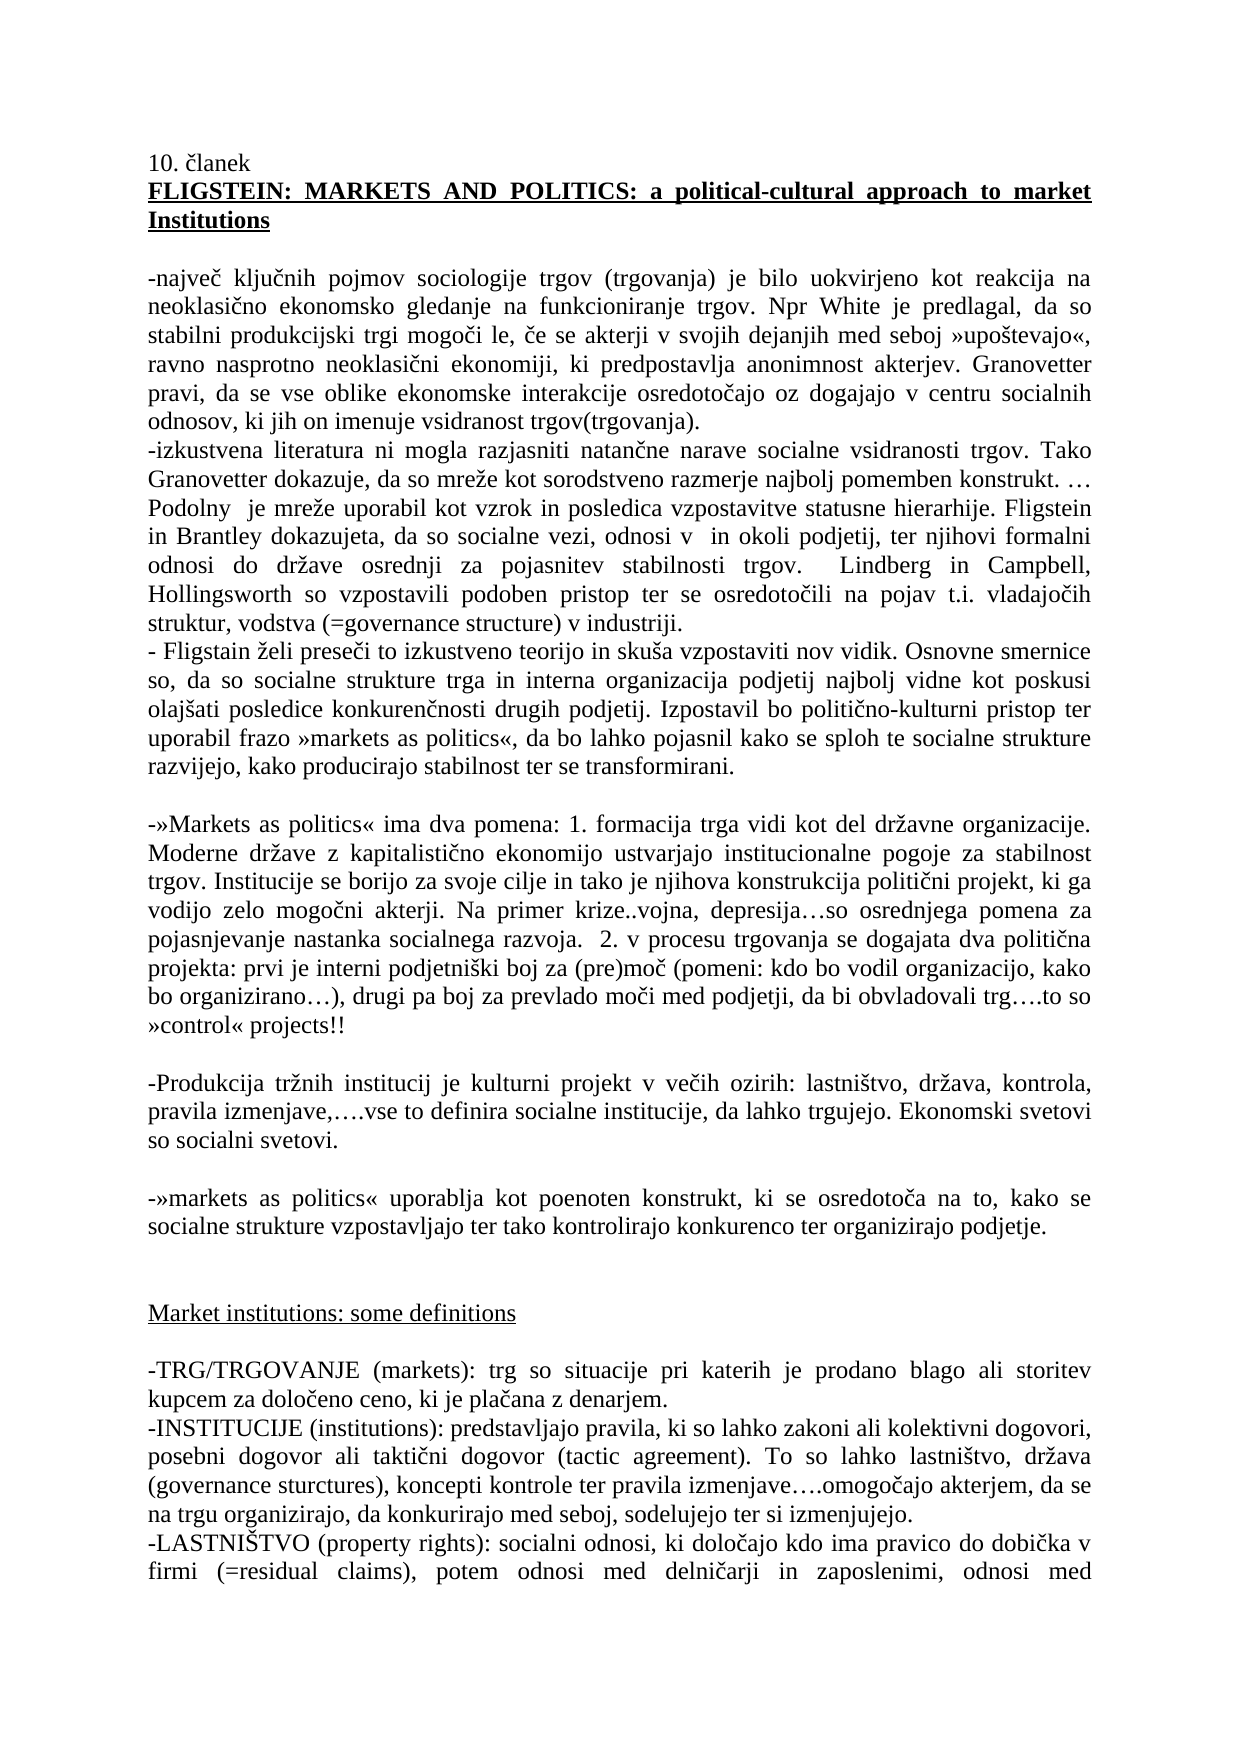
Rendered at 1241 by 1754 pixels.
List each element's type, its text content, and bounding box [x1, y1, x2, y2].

text 10. članek [148, 148, 1092, 176]
text - Fligstain želi preseči to izkustveno teorijo in skuša vzpostaviti nov vidik. Osnovne smernice so, da so socialne strukture trga in interna organizacija podjetij najbolj vidne kot poskusi olajšati posledice konkurenčnosti drugih podjetij. Izpostavil bo politično-kulturni pristop ter uporabil frazo »markets as politics«, da bo lahko pojasnil kako se sploh te socialne strukture razvijejo, kako producirajo stabilnost ter se transformirani. [148, 636, 1092, 780]
text -»Markets as politics« ima dva pomena: 1. formacija trga vidi kot del državne organizacije. Moderne države z kapitalistično ekonomijo ustvarjajo institucionalne pogoje za stabilnost trgov. Institucije se borijo za svoje cilje in tako je njihova konstrukcija politični projekt, ki ga vodijo zelo mogočni akterji. Na primer krize..vojna, depresija…so osrednjega pomena za pojasnjevanje nastanka socialnega razvoja. 2. v procesu trgovanja se dogajata dva politična projekta: prvi je interni podjetniški boj za (pre)moč (pomeni: kdo bo vodil organizacijo, kako bo organizirano…), drugi pa boj za prevlado moči med podjetji, da bi obvladovali trg….to so »control« projects!! [148, 809, 1092, 1039]
text Market institutions: some definitions [148, 1298, 1092, 1326]
text -TRG/TRGOVANJE (markets): trg so situacije pri katerih je prodano blago ali storitev kupcem za določeno ceno, ki je plačana z denarjem. [148, 1355, 1092, 1413]
text Institutions [148, 203, 1092, 234]
text -izkustvena literatura ni mogla razjasniti natančne narave socialne vsidranosti trgov. Tako Granovetter dokazuje, da so mreže kot sorodstveno razmerje najbolj pomemben konstrukt. …Podolny je mreže uporabil kot vzrok in posledica vzpostavitve statusne hierarhije. Fligstein in Brantley dokazujeta, da so socialne vezi, odnosi v in okoli podjetij, ter njihovi formalni odnosi do države osrednji za pojasnitev stabilnosti trgov. Lindberg in Campbell, Hollingsworth so vzpostavili podoben pristop ter se osredotočili na pojav t.i. vladajočih struktur, vodstva (=governance structure) v industriji. [148, 435, 1092, 636]
text -največ ključnih pojmov sociologije trgov (trgovanja) je bilo uokvirjeno kot reakcija na neoklasično ekonomsko gledanje na funkcioniranje trgov. Npr White je predlagal, da so stabilni produkcijski trgi mogoči le, če se akterji v svojih dejanjih med seboj »upoštevajo«, ravno nasprotno neoklasični ekonomiji, ki predpostavlja anonimnost akterjev. Granovetter pravi, da se vse oblike ekonomske interakcije osredotočajo oz dogajajo v centru socialnih odnosov, ki jih on imenuje vsidranost trgov(trgovanja). [148, 263, 1092, 435]
text -»markets as politics« uporablja kot poenoten konstrukt, ki se osredotoča na to, kako se socialne strukture vzpostavljajo ter tako kontrolirajo konkurenco ter organizirajo podjetje. [148, 1183, 1092, 1240]
text FLIGSTEIN: MARKETS AND POLITICS: a political-cultural approach to market [148, 176, 1092, 201]
text -LASTNIŠTVO (property rights): socialni odnosi, ki določajo kdo ima pravico do dobička v firmi (=residual claims), potem odnosi med delničarji in zaposlenimi, odnosi med [148, 1528, 1092, 1585]
text -Produkcija tržnih institucij je kulturni projekt v večih ozirih: lastništvo, država, kontrola, pravila izmenjave,….vse to definira socialne institucije, da lahko trgujejo. Ekonomski svetovi so socialni svetovi. [148, 1068, 1092, 1154]
text -INSTITUCIJE (institutions): predstavljajo pravila, ki so lahko zakoni ali kolektivni dogovori, posebni dogovor ali taktični dogovor (tactic agreement). To so lahko lastništvo, država (governance sturctures), koncepti kontrole ter pravila izmenjave….omogočajo akterjem, da se na trgu organizirajo, da konkurirajo med seboj, sodelujejo ter si izmenjujejo. [148, 1413, 1092, 1528]
